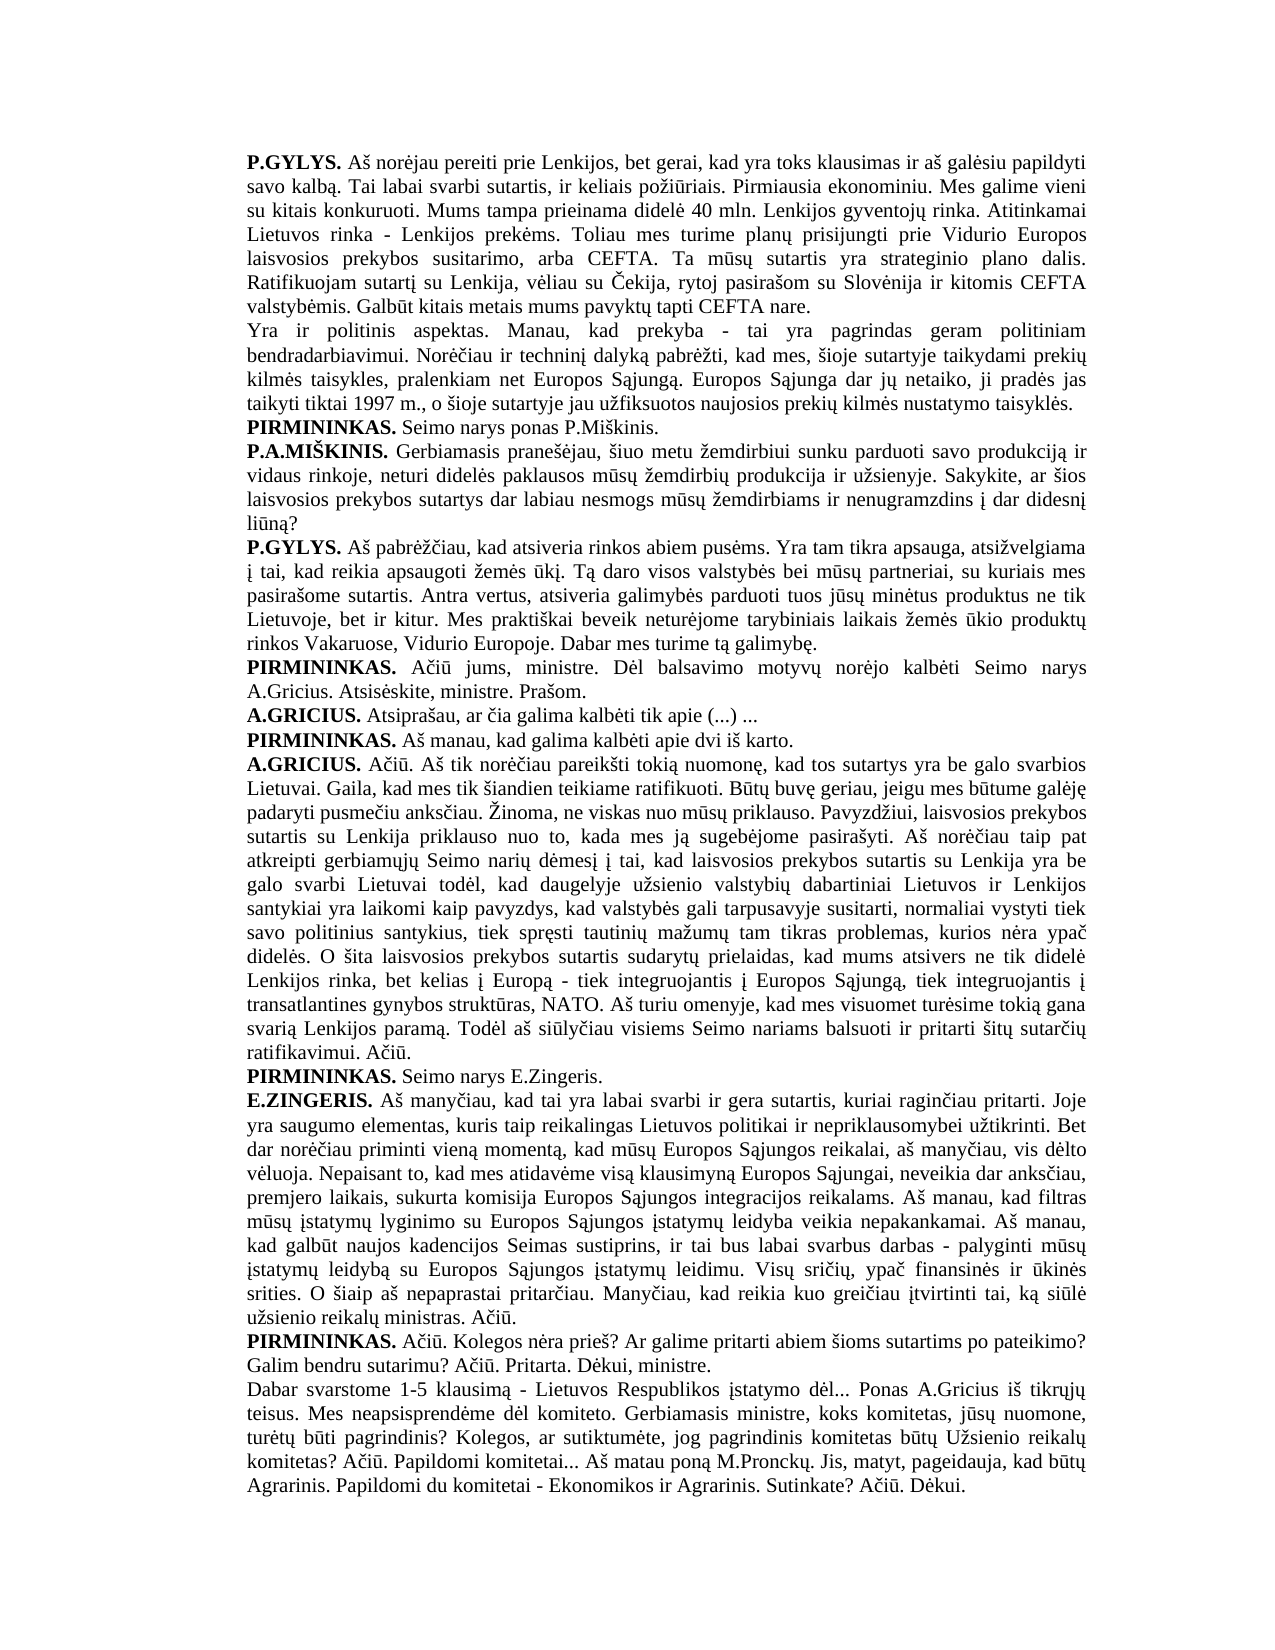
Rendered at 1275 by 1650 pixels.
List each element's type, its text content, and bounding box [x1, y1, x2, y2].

text PIRMININKAS. Aš manau, kad galima kalbėti apie dvi iš karto. [247, 727, 1087, 752]
text P.GYLYS. Aš norėjau pereiti prie Lenkijos, bet gerai, kad yra toks klausimas ir aš galėsiu papildyti savo kalbą. Tai labai svarbi sutartis, ir keliais požiūriais. Pirmiausia ekonominiu. Mes galime vieni su kitais konkuruoti. Mums tampa prieinama didelė 40 mln. Lenkijos gyventojų rinka. Atitinkamai Lietuvos rinka - Lenkijos prekėms. Toliau mes turime planų prisijungti prie Vidurio Europos laisvosios prekybos susitarimo, arba CEFTA. Ta mūsų sutartis yra strateginio plano dalis. Ratifikuojam sutartį su Lenkija, vėliau su Čekija, rytoj pasirašom su Slovėnija ir kitomis CEFTA valstybėmis. Galbūt kitais metais mums pavyktų tapti CEFTA nare. [247, 150, 1087, 318]
text A.GRICIUS. Atsiprašau, ar čia galima kalbėti tik apie (...) ... [247, 703, 1087, 727]
text E.ZINGERIS. Aš manyčiau, kad tai yra labai svarbi ir gera sutartis, kuriai raginčiau pritarti. Joje yra saugumo elementas, kuris taip reikalingas Lietuvos politikai ir nepriklausomybei užtikrinti. Bet dar norėčiau priminti vieną momentą, kad mūsų Europos Sąjungos reikalai, aš manyčiau, vis dėlto vėluoja. Nepaisant to, kad mes atidavėme visą klausimyną Europos Sąjungai, neveikia dar anksčiau, premjero laikais, sukurta komisija Europos Sąjungos integracijos reikalams. Aš manau, kad filtras mūsų įstatymų lyginimo su Europos Sąjungos įstatymų leidyba veikia nepakankamai. Aš manau, kad galbūt naujos kadencijos Seimas sustiprins, ir tai bus labai svarbus darbas - palyginti mūsų įstatymų leidybą su Europos Sąjungos įstatymų leidimu. Visų sričių, ypač finansinės ir ūkinės srities. O šiaip aš nepaprastai pritarčiau. Manyčiau, kad reikia kuo greičiau įtvirtinti tai, ką siūlė užsienio reikalų ministras. Ačiū. [247, 1088, 1087, 1329]
text P.GYLYS. Aš pabrėžčiau, kad atsiveria rinkos abiem pusėms. Yra tam tikra apsauga, atsižvelgiama į tai, kad reikia apsaugoti žemės ūkį. Tą daro visos valstybės bei mūsų partneriai, su kuriais mes pasirašome sutartis. Antra vertus, atsiveria galimybės parduoti tuos jūsų minėtus produktus ne tik Lietuvoje, bet ir kitur. Mes praktiškai beveik neturėjome tarybiniais laikais žemės ūkio produktų rinkos Vakaruose, Vidurio Europoje. Dabar mes turime tą galimybę. [247, 535, 1087, 655]
text PIRMININKAS. Seimo narys ponas P.Miškinis. [247, 415, 1087, 439]
text PIRMININKAS. Ačiū jums, ministre. Dėl balsavimo motyvų norėjo kalbėti Seimo narys A.Gricius. Atsisėskite, ministre. Prašom. [247, 655, 1087, 703]
text PIRMININKAS. Ačiū. Kolegos nėra prieš? Ar galime pritarti abiem šioms sutartims po pateikimo? Galim bendru sutarimu? Ačiū. Pritarta. Dėkui, ministre. [247, 1329, 1087, 1377]
text A.GRICIUS. Ačiū. Aš tik norėčiau pareikšti tokią nuomonę, kad tos sutartys yra be galo svarbios Lietuvai. Gaila, kad mes tik šiandien teikiame ratifikuoti. Būtų buvę geriau, jeigu mes būtume galėję padaryti pusmečiu anksčiau. Žinoma, ne viskas nuo mūsų priklauso. Pavyzdžiui, laisvosios prekybos sutartis su Lenkija priklauso nuo to, kada mes ją sugebėjome pasirašyti. Aš norėčiau taip pat atkreipti gerbiamųjų Seimo narių dėmesį į tai, kad laisvosios prekybos sutartis su Lenkija yra be galo svarbi Lietuvai todėl, kad daugelyje užsienio valstybių dabartiniai Lietuvos ir Lenkijos santykiai yra laikomi kaip pavyzdys, kad valstybės gali tarpusavyje susitarti, normaliai vystyti tiek savo politinius santykius, tiek spręsti tautinių mažumų tam tikras problemas, kurios nėra ypač didelės. O šita laisvosios prekybos sutartis sudarytų prielaidas, kad mums atsivers ne tik didelė Lenkijos rinka, bet kelias į Europą - tiek integruojantis į Europos Sąjungą, tiek integruojantis į transatlantines gynybos struktūras, NATO. Aš turiu omenyje, kad mes visuomet turėsime tokią gana svarią Lenkijos paramą. Todėl aš siūlyčiau visiems Seimo nariams balsuoti ir pritarti šitų sutarčių ratifikavimui. Ačiū. [247, 752, 1087, 1064]
text Dabar svarstome 1-5 klausimą - Lietuvos Respublikos įstatymo dėl... Ponas A.Gricius iš tikrųjų teisus. Mes neapsisprendėme dėl komiteto. Gerbiamasis ministre, koks komitetas, jūsų nuomone, turėtų būti pagrindinis? Kolegos, ar sutiktumėte, jog pagrindinis komitetas būtų Užsienio reikalų komitetas? Ačiū. Papildomi komitetai... Aš matau poną M.Pronckų. Jis, matyt, pageidauja, kad būtų Agrarinis. Papildomi du komitetai - Ekonomikos ir Agrarinis. Sutinkate? Ačiū. Dėkui. [247, 1377, 1087, 1497]
text P.A.MIŠKINIS. Gerbiamasis pranešėjau, šiuo metu žemdirbiui sunku parduoti savo produkciją ir vidaus rinkoje, neturi didelės paklausos mūsų žemdirbių produkcija ir užsienyje. Sakykite, ar šios laisvosios prekybos sutartys dar labiau nesmogs mūsų žemdirbiams ir nenugramzdins į dar didesnį liūną? [247, 439, 1087, 535]
text PIRMININKAS. Seimo narys E.Zingeris. [247, 1064, 1087, 1088]
text Yra ir politinis aspektas. Manau, kad prekyba - tai yra pagrindas geram politiniam bendradarbiavimui. Norėčiau ir techninį dalyką pabrėžti, kad mes, šioje sutartyje taikydami prekių kilmės taisykles, pralenkiam net Europos Sąjungą. Europos Sąjunga dar jų netaiko, ji pradės jas taikyti tiktai 1997 m., o šioje sutartyje jau užfiksuotos naujosios prekių kilmės nustatymo taisyklės. [247, 318, 1087, 415]
